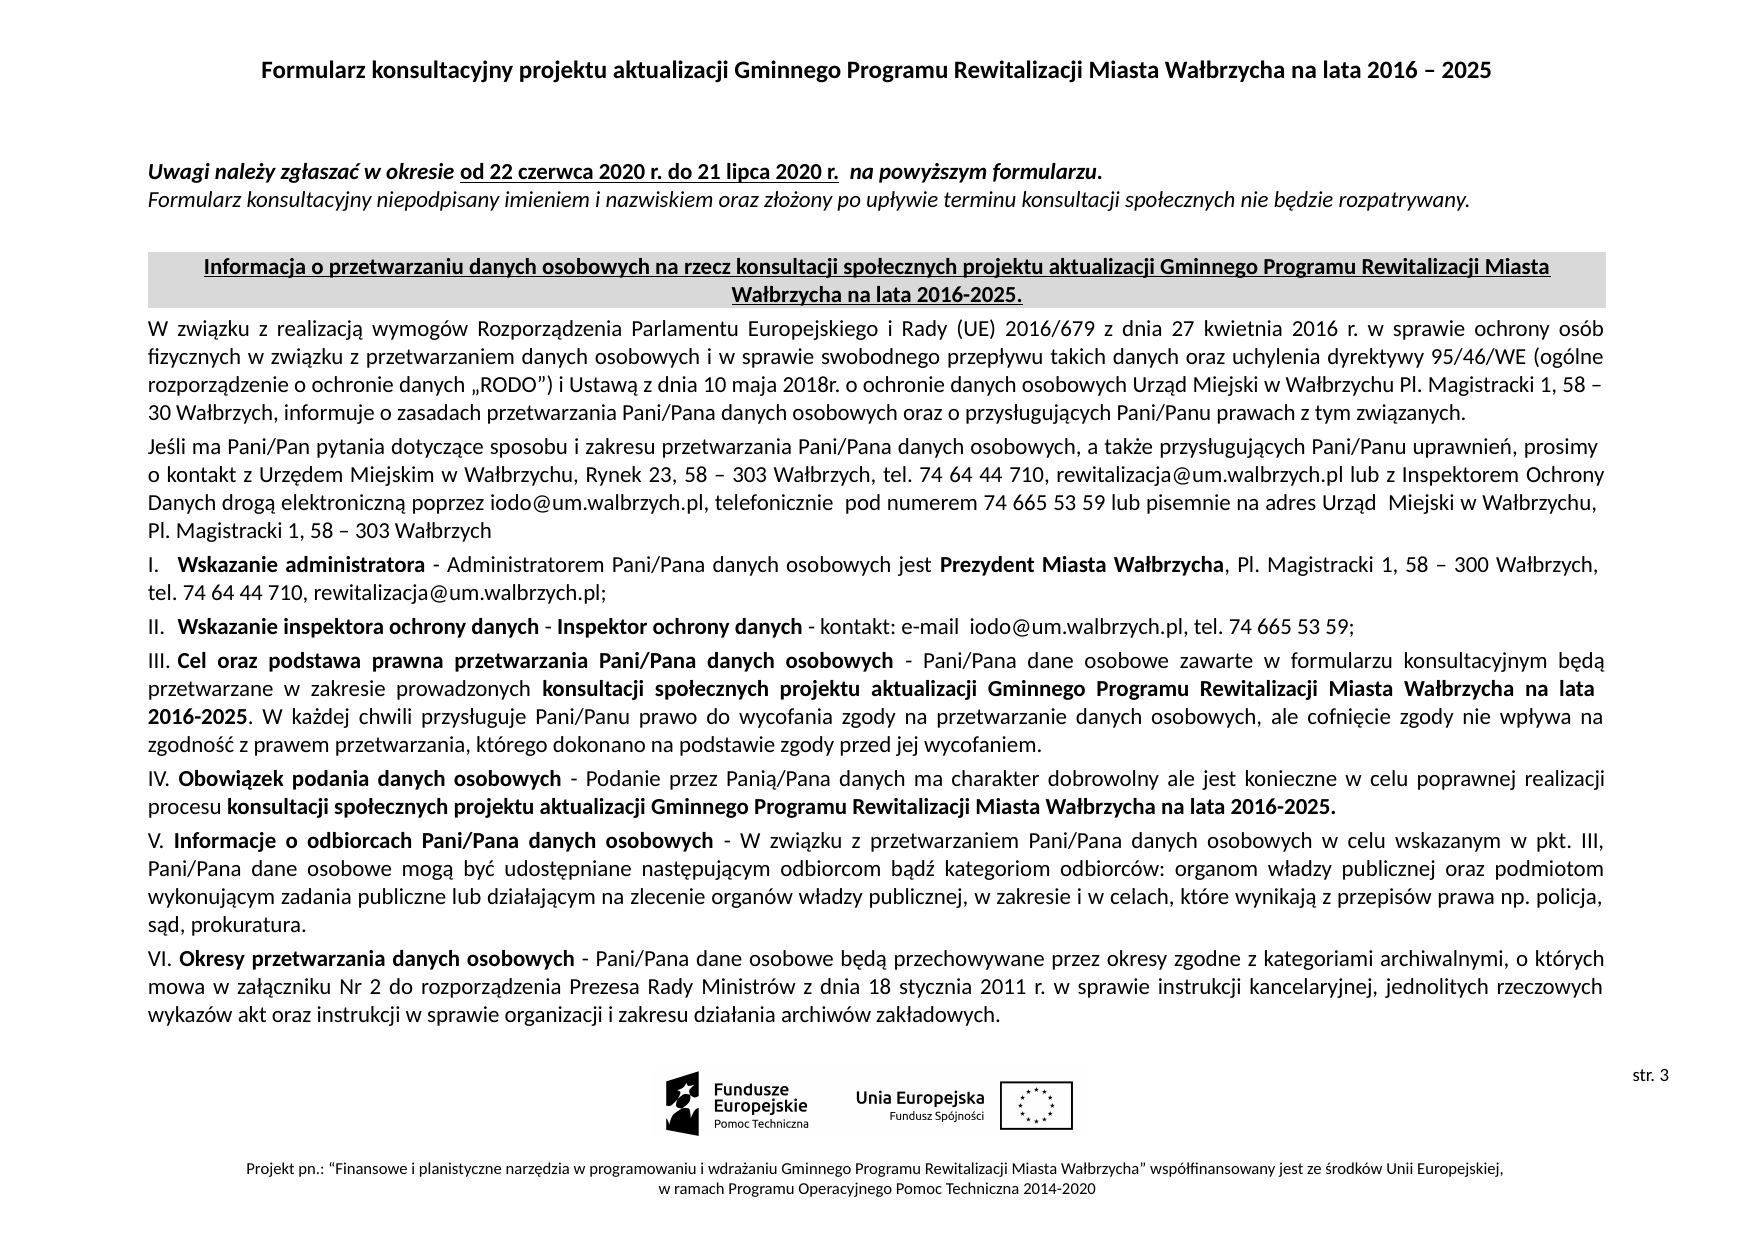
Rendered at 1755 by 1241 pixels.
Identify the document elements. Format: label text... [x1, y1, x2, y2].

text I. Wskazanie administratora - Administratorem Pani/Pana danych osobowych jest Prezydent Miasta Wałbrzycha, Pl. Magistracki 1, 58 – 300 Wałbrzych, tel. 74 64 44 710, rewitalizacja@um.walbrzych.pl; [148, 550, 1606, 606]
text III. Cel oraz podstawa prawna przetwarzania Pani/Pana danych osobowych - Pani/Pana dane osobowe zawarte w formularzu konsultacyjnym będą przetwarzane w zakresie prowadzonych konsultacji społecznych projektu aktualizacji Gminnego Programu Rewitalizacji Miasta Wałbrzycha na lata 2016-2025. W każdej chwili przysługuje Pani/Panu prawo do wycofania zgody na przetwarzanie danych osobowych, ale cofnięcie zgody nie wpływa na zgodność z prawem przetwarzania, którego dokonano na podstawie zgody przed jej wycofaniem. [148, 646, 1606, 758]
text II. Wskazanie inspektora ochrony danych - Inspektor ochrony danych - kontakt: e-mail iodo@um.walbrzych.pl, tel. 74 665 53 59; [148, 612, 1606, 640]
text Formularz konsultacyjny niepodpisany imieniem i nazwiskiem oraz złożony po upływie terminu konsultacji społecznych nie będzie rozpatrywany. [148, 186, 1606, 213]
text W związku z realizacją wymogów Rozporządzenia Parlamentu Europejskiego i Rady (UE) 2016/679 z dnia 27 kwietnia 2016 r. w sprawie ochrony osób fizycznych w związku z przetwarzaniem danych osobowych i w sprawie swobodnego przepływu takich danych oraz uchylenia dyrektywy 95/46/WE (ogólne rozporządzenie o ochronie danych „RODO”) i Ustawą z dnia 10 maja 2018r. o ochronie danych osobowych Urząd Miejski w Wałbrzychu Pl. Magistracki 1, 58 – 30 Wałbrzych, informuje o zasadach przetwarzania Pani/Pana danych osobowych oraz o przysługujących Pani/Panu prawach z tym związanych. [148, 314, 1606, 426]
text Uwagi należy zgłaszać w okresie od 22 czerwca 2020 r. do 21 lipca 2020 r. na powyższym formularzu. [148, 157, 1606, 186]
text Jeśli ma Pani/Pan pytania dotyczące sposobu i zakresu przetwarzania Pani/Pana danych osobowych, a także przysługujących Pani/Panu uprawnień, prosimy o kontakt z Urzędem Miejskim w Wałbrzychu, Rynek 23, 58 – 303 Wałbrzych, tel. 74 64 44 710, rewitalizacja@um.walbrzych.pl lub z Inspektorem Ochrony Danych drogą elektroniczną poprzez iodo@um.walbrzych.pl, telefonicznie pod numerem 74 665 53 59 lub pisemnie na adres Urząd Miejski w Wałbrzychu, Pl. Magistracki 1, 58 – 303 Wałbrzych [148, 432, 1606, 544]
text Informacja o przetwarzaniu danych osobowych na rzecz konsultacji społecznych projektu aktualizacji Gminnego Programu Rewitalizacji Miasta Wałbrzycha na lata 2016-2025. [148, 252, 1606, 308]
text V. Informacje o odbiorcach Pani/Pana danych osobowych - W związku z przetwarzaniem Pani/Pana danych osobowych w celu wskazanym w pkt. III, Pani/Pana dane osobowe mogą być udostępniane następującym odbiorcom bądź kategoriom odbiorców: organom władzy publicznej oraz podmiotom wykonującym zadania publiczne lub działającym na zlecenie organów władzy publicznej, w zakresie i w celach, które wynikają z przepisów prawa np. policja, sąd, prokuratura. [148, 826, 1606, 938]
text VI. Okresy przetwarzania danych osobowych - Pani/Pana dane osobowe będą przechowywane przez okresy zgodne z kategoriami archiwalnymi, o których mowa w załączniku Nr 2 do rozporządzenia Prezesa Rady Ministrów z dnia 18 stycznia 2011 r. w sprawie instrukcji kancelaryjnej, jednolitych rzeczowych wykazów akt oraz instrukcji w sprawie organizacji i zakresu działania archiwów zakładowych. [148, 944, 1606, 1028]
text IV. Obowiązek podania danych osobowych - Podanie przez Panią/Pana danych ma charakter dobrowolny ale jest konieczne w celu poprawnej realizacji procesu konsultacji społecznych projektu aktualizacji Gminnego Programu Rewitalizacji Miasta Wałbrzycha na lata 2016-2025. [148, 764, 1606, 820]
